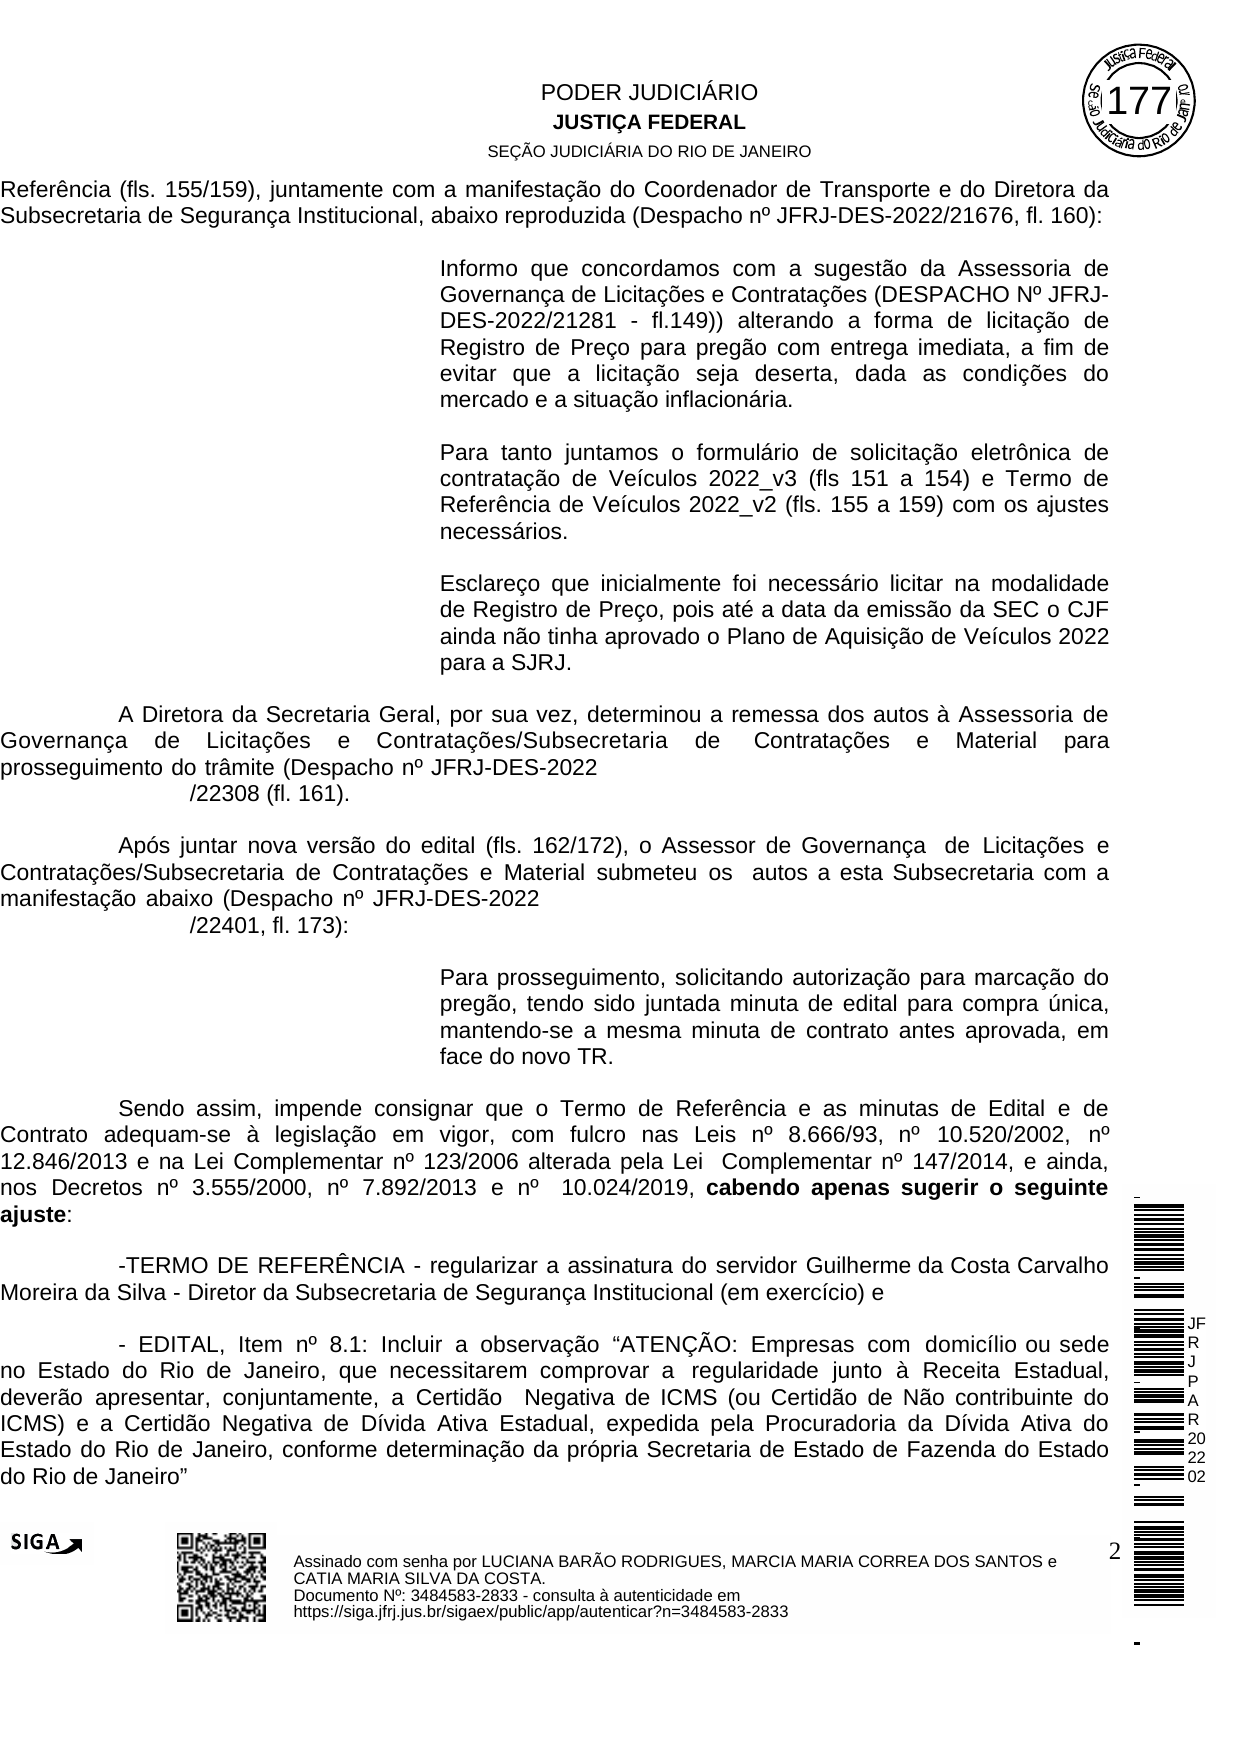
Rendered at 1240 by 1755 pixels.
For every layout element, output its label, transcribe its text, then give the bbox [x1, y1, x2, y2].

text Referência (fls. 155/159), juntamente com a manifestação do Coordenador de Transporte e do Diretora da Subsecretaria de Segurança Institucional, abaixo reproduzida (Despacho nº JFRJ-DES-2022/21676, fl. 160): [0, 176, 1109, 229]
text Para prosseguimento, solicitando autorização para marcação do pregão, tendo sido juntada minuta de edital para compra única, mantendo-se a mesma minuta de contrato antes aprovada, em face do novo TR. [439, 964, 1109, 1069]
text A Diretora da Secretaria Geral, por sua vez, determinou a remessa dos autos à Assessoria de Governança de Licitações e Contratações/Subsecretaria de Contratações e Material para prosseguimento do trâmite (Despacho nº JFRJ-DES-2022 [0, 701, 1109, 780]
text /22401, fl. 173): [189, 912, 1239, 938]
text Para tanto juntamos o formulário de solicitação eletrônica de contratação de Veículos 2022_v3 (fls 151 a 154) e Termo de Referência de Veículos 2022_v2 (fls. 155 a 159) com os ajustes necessários. [439, 439, 1109, 544]
text /22308 (fl. 161). [189, 780, 1239, 807]
text -TERMO DE REFERÊNCIA - regularizar a assinatura do servidor Guilherme da Costa Carvalho Moreira da Silva - Diretor da Subsecretaria de Segurança Institucional (em exercício) e [0, 1252, 1109, 1305]
text JFRJPAR202202320A [1187, 1314, 1206, 1486]
text - EDITAL, Item nº 8.1: Incluir a observação “ATENÇÃO: Empresas com domicílio ou sede no Estado do Rio de Janeiro, que necessitarem comprovar a regularidade junto à Receita Estadual, deverão apresentar, conjuntamente, a Certidão Negativa de ICMS (ou Certidão de Não contribuinte do ICMS) e a Certidão Negativa de Dívida Ativa Estadual, expedida pela Procuradoria da Dívida Ativa do Estado do Rio de Janeiro, conforme determinação da própria Secretaria de Estado de Fazenda do Estado do Rio de Janeiro” [0, 1331, 1109, 1489]
text Informo que concordamos com a sugestão da Assessoria de Governança de Licitações e Contratações (DESPACHO Nº JFRJ- DES-2022/21281 - fl.149)) alterando a forma de licitação de Registro de Preço para pregão com entrega imediata, a fim de evitar que a licitação seja deserta, dada as condições do mercado e a situação inflacionária. [439, 255, 1109, 413]
text e [1180, 96, 1192, 105]
text Sendo assim, impende consignar que o Termo de Referência e as minutas de Edital e de Contrato adequam-se à legislação em vigor, com fulcro nas Leis nº 8.666/93, nº 10.520/2002, nº 12.846/2013 e na Lei Complementar nº 123/2006 alterada pela Lei Complementar nº 147/2014, e ainda, nos Decretos nº 3.555/2000, nº 7.892/2013 e nº 10.024/2019, cabendo apenas sugerir o seguinte ajuste: [0, 1095, 1109, 1227]
text ç [1088, 97, 1100, 106]
text Após juntar nova versão do edital (fls. 162/172), o Assessor de Governança de Licitações e Contratações/Subsecretaria de Contratações e Material submeteu os autos a esta Subsecretaria com a manifestação abaixo (Despacho nº JFRJ-DES-2022 [0, 832, 1109, 912]
text Esclareço que inicialmente foi necessário licitar na modalidade de Registro de Preço, pois até a data da emissão da SEC o CJF ainda não tinha aprovado o Plano de Aquisição de Veículos 2022 para a SJRJ. [439, 570, 1109, 675]
